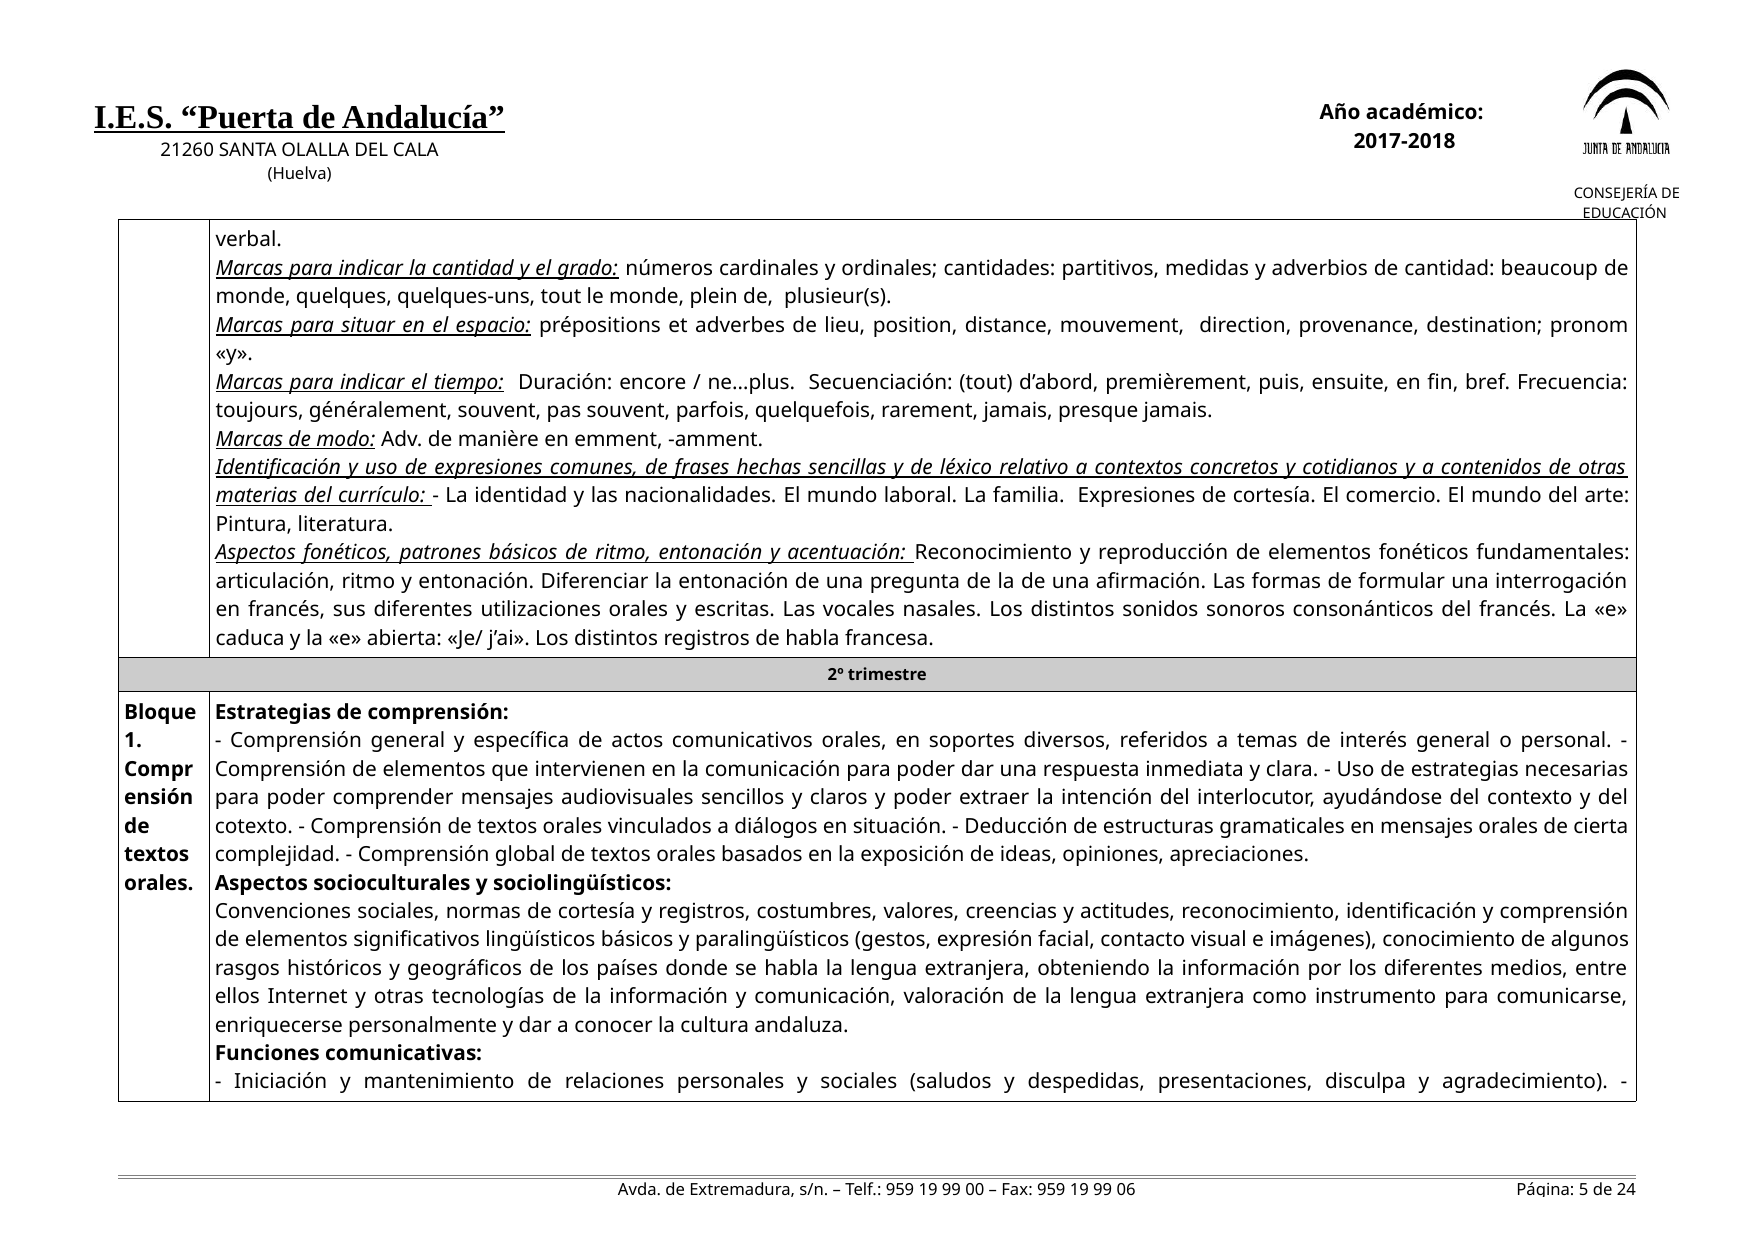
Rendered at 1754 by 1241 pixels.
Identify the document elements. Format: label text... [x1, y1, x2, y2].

picture [1582, 69, 1671, 154]
table_cell Estrategias de comprensión: - Comprensión general y específica de actos comunicativos orales, en soportes diversos, referidos a temas de interés general o personal. - Comprensión de elementos que intervienen en la comunicación para poder dar una respuesta inmediata y clara. - Uso de estrategias necesarias para poder comprender mensajes audiovisuales sencillos y claros y poder extraer la intención del interlocutor, ayudándose del contexto y del cotexto. - Comprensión de textos orales vinculados a diálogos en situación. - Deducción de estructuras gramaticales en mensajes orales de cierta complejidad. - Comprensión global de textos orales basados en la exposición de ideas, opiniones, apreciaciones. Aspectos socioculturales y sociolingüísticos: Convenciones sociales, normas de cortesía y registros, costumbres, valores, creencias y actitudes, reconocimiento, identificación y comprensión de elementos significativos lingüísticos básicos y paralingüísticos (gestos, expresión facial, contacto visual e imágenes), conocimiento de algunos rasgos históricos y geográficos de los países donde se habla la lengua extranjera, obteniendo la información por los diferentes medios, entre ellos Internet y otras tecnologías de la información y comunicación, valoración de la lengua extranjera como instrumento para comunicarse, enriquecerse personalmente y dar a conocer la cultura andaluza. Funciones comunicativas: - Iniciación y mantenimiento de relaciones personales y sociales (saludos y despedidas, presentaciones, disculpa y agradecimiento). [210, 692, 1636, 1101]
table_cell verbal. Marcas para indicar la cantidad y el grado: números cardinales y ordinales; cantidades: partitivos, medidas y adverbios de cantidad: beaucoup de monde, quelques, quelques-uns, tout le monde, plein de, plusieur(s). Marcas para situar en el espacio: prépositions et adverbes de lieu, position, distance, mouvement, direction, provenance, destination; pronom «y». Marcas para indicar el tiempo: Duración: encore / ne…plus. Secuenciación: (tout) d’abord, premièrement, puis, ensuite, en fin, bref. Frecuencia: toujours, généralement, souvent, pas souvent, parfois, quelquefois, rarement, jamais, presque jamais. Marcas de modo: Adv. de manière en emment, -amment. Identificación y uso de expresiones comunes, de frases hechas sencillas y de léxico relativo a contextos concretos y cotidianos y a contenidos de otras materias del currículo: - La identidad y las nacionalidades. El mundo laboral. La familia. Expresiones de cortesía. El comercio. El mundo del arte: Pintura, literatura. Aspectos fonéticos, patrones básicos de ritmo, entonación y acentuación: Reconocimiento y reproducción de elementos fonéticos fundamentales: articulación, ritmo y entonación. Diferenciar la entonación de una pregunta de la de una afirmación. Las formas de formular una interrogación en francés, sus diferentes utilizaciones orales y escritas. Las vocales nasales. Los distintos sonidos sonoros consonánticos del francés. La «e» caduca y la «e» abierta: «Je/ j’ai». Los distintos registros de habla francesa. [210, 220, 1636, 657]
table_cell Bloque 1. Comprensión de textos orales. [119, 692, 209, 1101]
table_cell 2º trimestre [119, 658, 1636, 691]
table_cell [119, 220, 209, 657]
